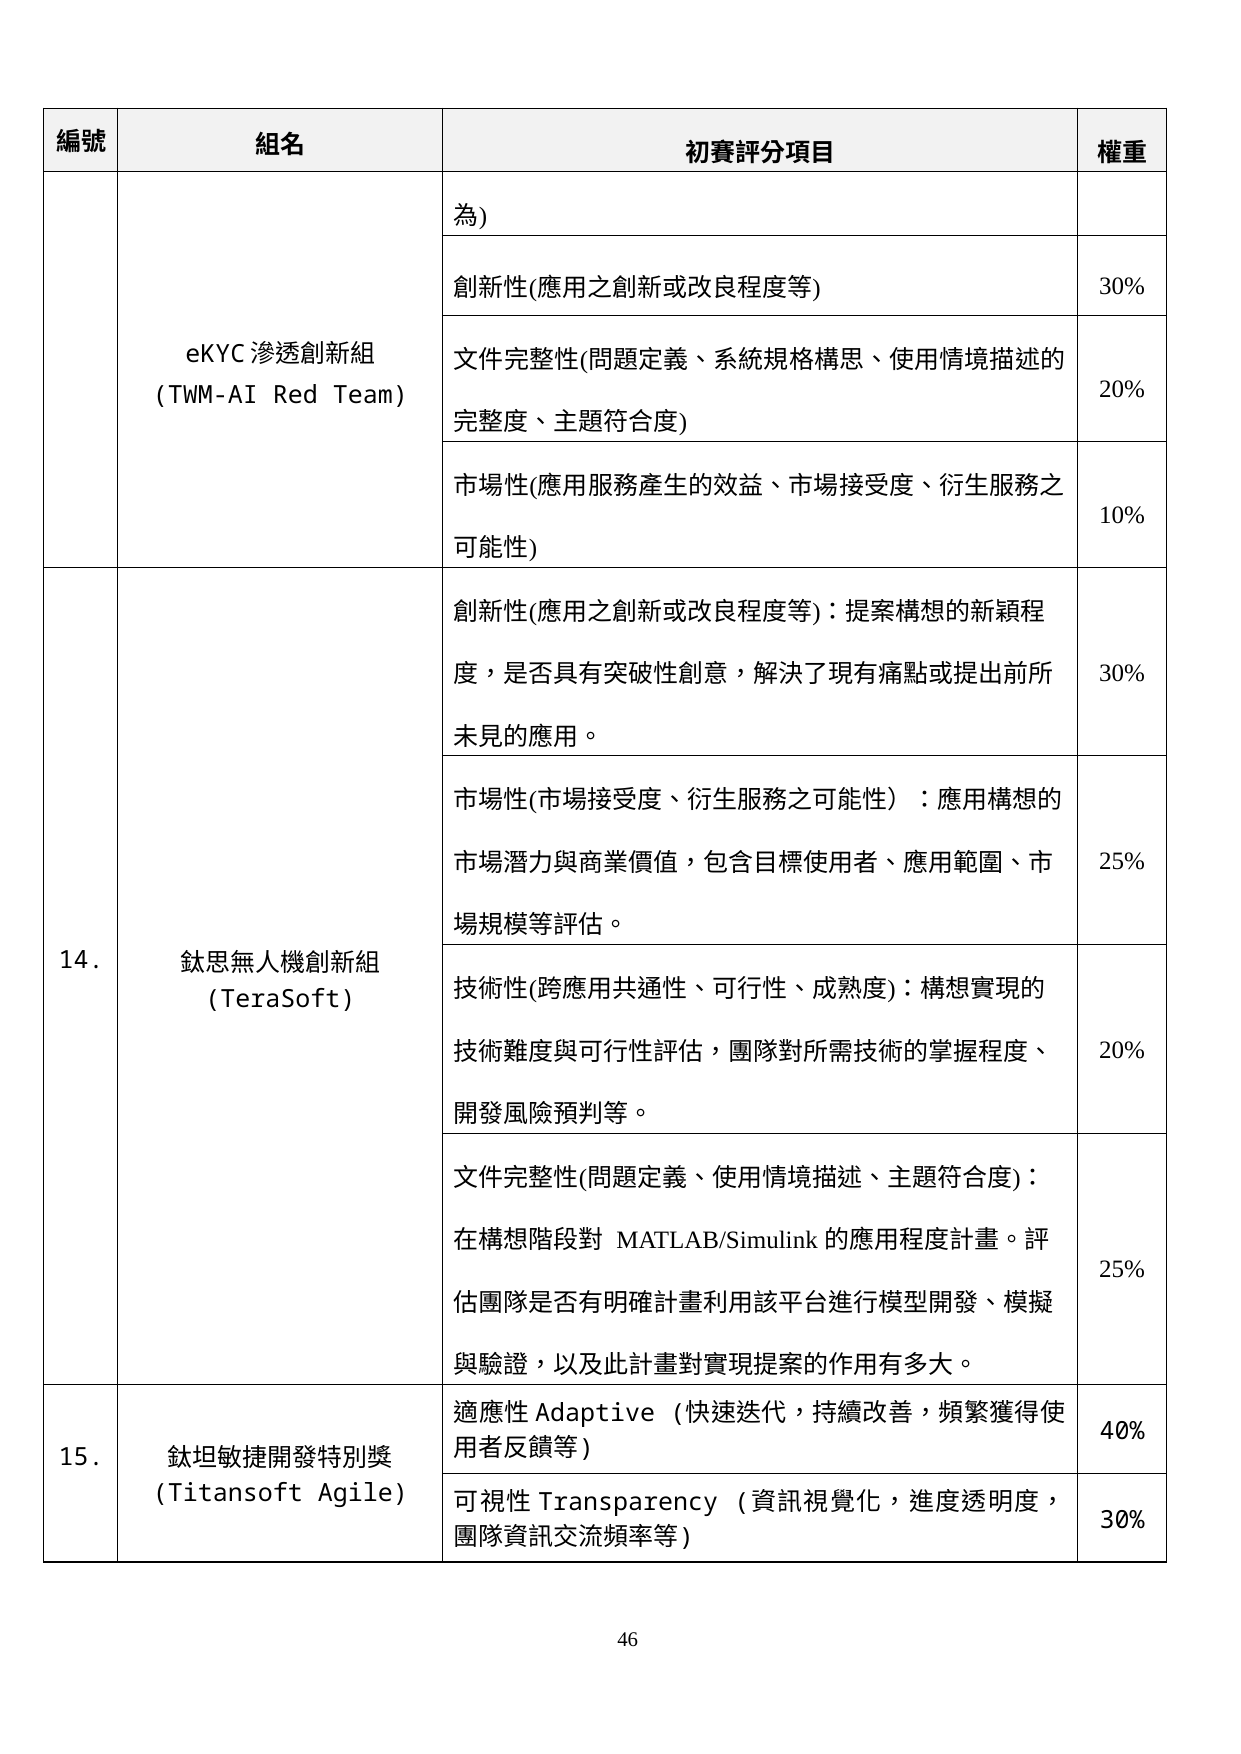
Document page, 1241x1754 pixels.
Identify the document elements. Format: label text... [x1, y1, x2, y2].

table_header 組名 [118, 109, 442, 171]
table_cell 30% [1078, 1474, 1166, 1561]
table_cell 20% [1078, 945, 1166, 1132]
table_cell 創新性(應用之創新或改良程度等)：提案構想的新穎程度，是否具有突破性創意，解決了現有痛點或提出前所未見的應用。 [443, 568, 1077, 755]
table_cell 可視性Transparency (資訊視覺化，進度透明度，團隊資訊交流頻率等) [443, 1474, 1077, 1561]
table_cell 10% [1078, 442, 1166, 567]
table_cell [44, 568, 117, 1383]
table_cell 30% [1078, 236, 1166, 315]
table_cell 文件完整性(問題定義、使用情境描述、主題符合度)：在構想階段對 MATLAB/Simulink 的應用程度計畫。評估團隊是否有明確計畫利用該平台進行模型開發、模擬與驗證，以及此計畫對實現提案的作用有多大。 [443, 1134, 1077, 1383]
table_header 權重 [1078, 109, 1166, 171]
table_cell 25% [1078, 1134, 1166, 1383]
table_cell eKYC滲透創新組 (TWM-AI Red Team) [118, 172, 442, 567]
table_cell 鈦坦敏捷開發特別獎 (Titansoft Agile) [118, 1385, 442, 1561]
table_cell [44, 1385, 117, 1561]
table_cell 30% [1078, 568, 1166, 755]
table_cell [1078, 172, 1166, 235]
table_cell 25% [1078, 756, 1166, 944]
table_cell 技術性(跨應用共通性、可行性、成熟度)：構想實現的技術難度與可行性評估，團隊對所需技術的掌握程度、開發風險預判等。 [443, 945, 1077, 1132]
table_cell 40% [1078, 1385, 1166, 1472]
table_header 編號 [44, 109, 117, 171]
table_cell 創新性(應用之創新或改良程度等) [443, 236, 1077, 315]
table_cell 市場性(應用服務產生的效益、市場接受度、衍生服務之可能性) [443, 442, 1077, 567]
table_header 初賽評分項目 [443, 109, 1077, 171]
table_cell 鈦思無人機創新組 (TeraSoft) [118, 568, 442, 1383]
table_cell 20% [1078, 316, 1166, 441]
table_cell 文件完整性(問題定義、系統規格構思、使用情境描述的完整度、主題符合度) [443, 316, 1077, 441]
table_cell 為) [443, 172, 1077, 235]
table_cell 市場性(市場接受度、衍生服務之可能性）：應用構想的市場潛力與商業價值，包含目標使用者、應用範圍、市場規模等評估。 [443, 756, 1077, 944]
table_cell [44, 172, 117, 567]
table_cell 適應性Adaptive (快速迭代，持續改善，頻繁獲得使用者反饋等) [443, 1385, 1077, 1472]
